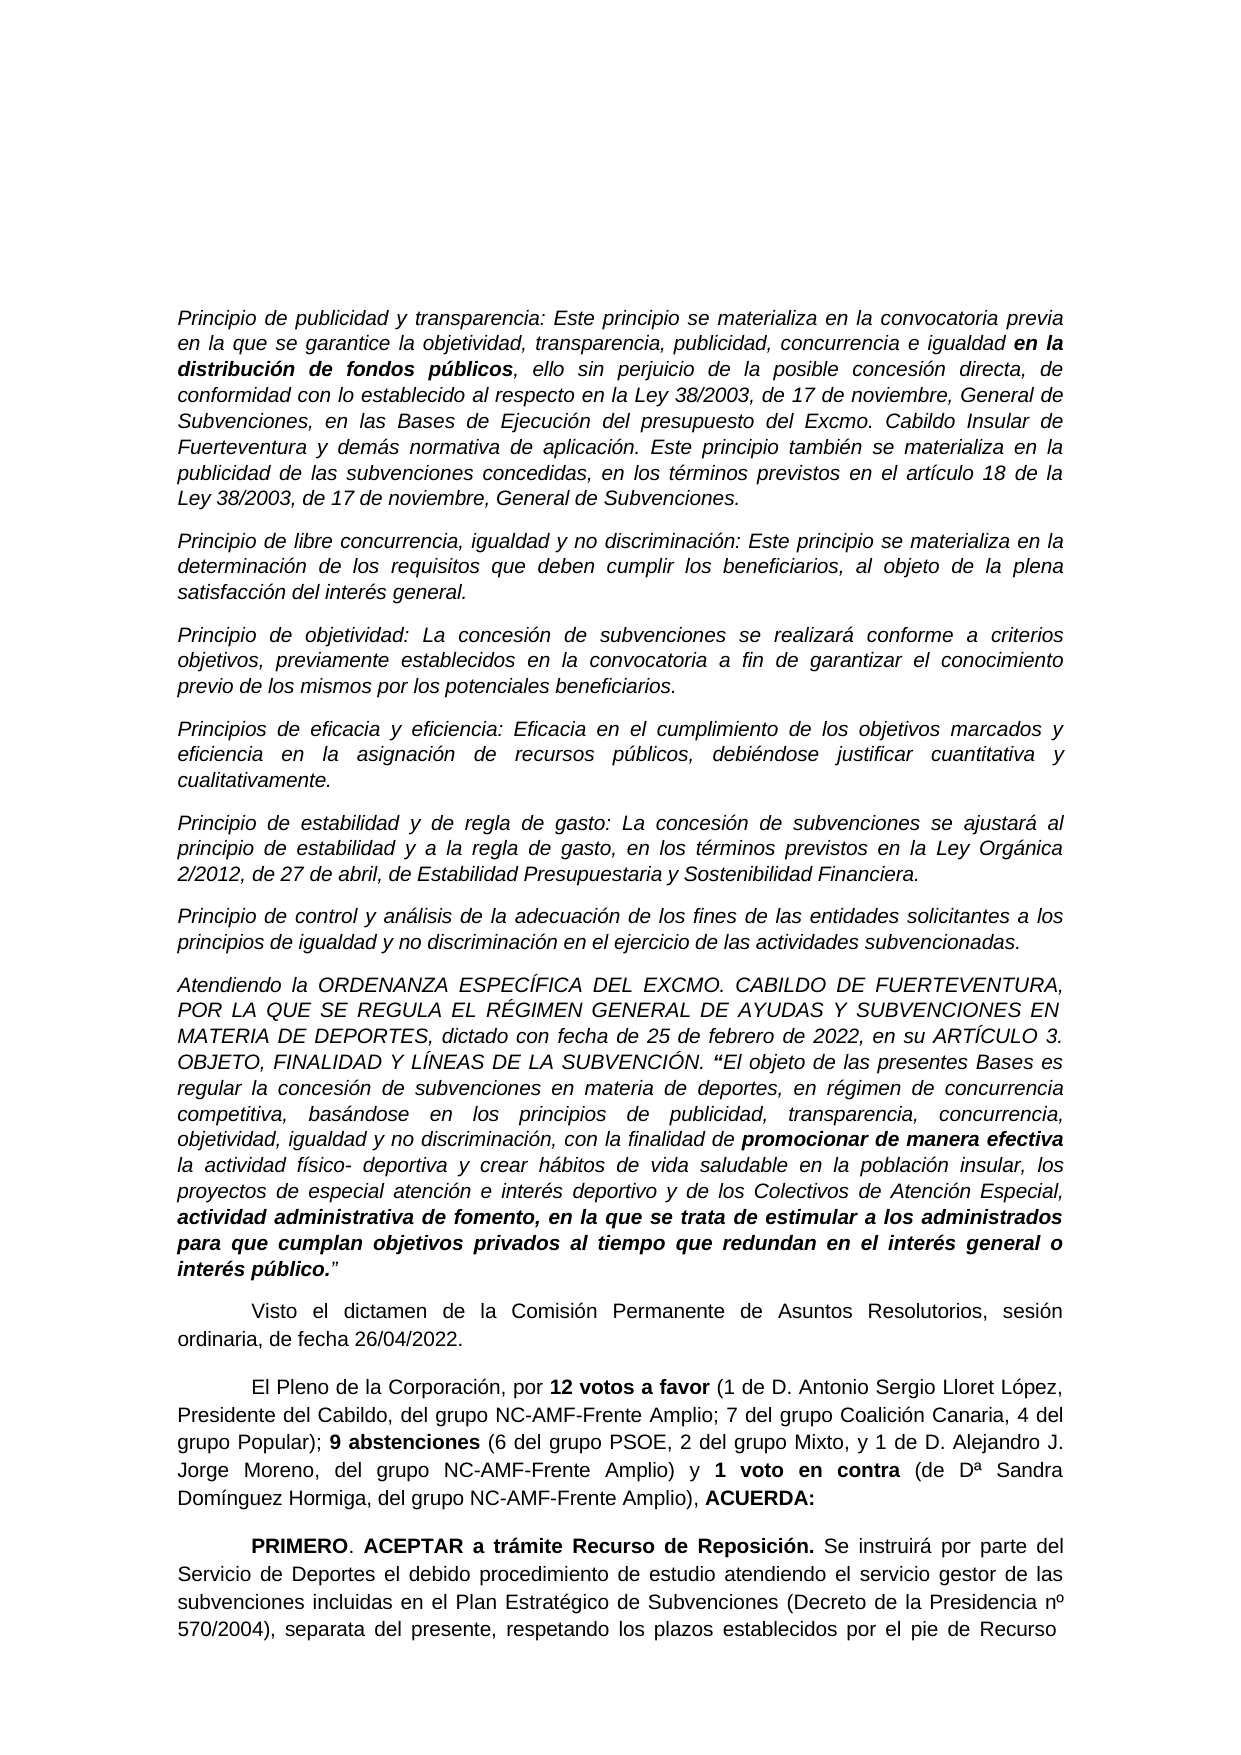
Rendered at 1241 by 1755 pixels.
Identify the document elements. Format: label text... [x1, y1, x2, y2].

text MATERIA DE DEPORTES, dictado con fecha de 25 de febrero de 2022, en su ARTÍCULO 3. OBJETO, FINALIDAD Y LÍNEAS DE LA SUBVENCIÓN. “El objeto de las presentes Bases es regular la concesión de subvenciones en materia de deportes, en régimen de concurrencia competitiva, basándose en los principios de publicidad, transparencia, concurrencia, objetividad, igualdad y no discriminación, con la finalidad de promocionar de manera efectiva la actividad físico- deportiva y crear hábitos de vida saludable en la población insular, los proyectos de especial atención e interés deportivo y de los Colectivos de Atención Especial, actividad administrativa de fomento, en la que se trata de estimular a los administrados para que cumplan objetivos privados al tiempo que redundan en el interés general o interés público.” [177, 1024, 1064, 1280]
text Principio de objetividad: La concesión de subvenciones se realizará conforme a criterios objetivos, previamente establecidos en la convocatoria a fin de garantizar el conocimiento previo de los mismos por los potenciales beneficiarios. [177, 622, 1064, 698]
text Principio de control y análisis de la adecuación de los fines de las entidades solicitantes a los principios de igualdad y no discriminación en el ejercicio de las actividades subvencionadas. [177, 904, 1064, 954]
text Atendiendo la ORDENANZA ESPECÍFICA DEL EXCMO. CABILDO DE FUERTEVENTURA, POR LA QUE SE REGULA EL RÉGIMEN GENERAL DE AYUDAS Y SUBVENCIONES EN [177, 972, 1064, 1022]
text PRIMERO. ACEPTAR a trámite Recurso de Reposición. Se instruirá por parte del Servicio de Deportes el debido procedimiento de estudio atendiendo el servicio gestor de las subvenciones incluidas en el Plan Estratégico de Subvenciones (Decreto de la Presidencia nº 570/2004), separata del presente, respetando los plazos establecidos por el pie de Recurso [177, 1534, 1064, 1641]
text Principio de libre concurrencia, igualdad y no discriminación: Este principio se materializa en la determinación de los requisitos que deben cumplir los beneficiarios, al objeto de la plena satisfacción del interés general. [177, 528, 1064, 604]
text Principio de estabilidad y de regla de gasto: La concesión de subvenciones se ajustará al principio de estabilidad y a la regla de gasto, en los términos previstos en la Ley Orgánica 2/2012, de 27 de abril, de Estabilidad Presupuestaria y Sostenibilidad Financiera. [177, 810, 1064, 886]
text Visto el dictamen de la Comisión Permanente de Asuntos Resolutorios, sesión ordinaria, de fecha 26/04/2022. [177, 1299, 1064, 1350]
text Principios de eficacia y eficiencia: Eficacia en el cumplimiento de los objetivos marcados y eficiencia en la asignación de recursos públicos, debiéndose justificar cuantitativa y cualitativamente. [177, 716, 1064, 792]
text El Pleno de la Corporación, por 12 votos a favor (1 de D. Antonio Sergio Lloret López, Presidente del Cabildo, del grupo NC-AMF-Frente Amplio; 7 del grupo Coalición Canaria, 4 del grupo Popular); 9 abstenciones (6 del grupo PSOE, 2 del grupo Mixto, y 1 de D. Alejandro J. Jorge Moreno, del grupo NC-AMF-Frente Amplio) y 1 voto en contra (de Dª Sandra Domínguez Hormiga, del grupo NC-AMF-Frente Amplio), ACUERDA: [177, 1375, 1064, 1509]
text Principio de publicidad y transparencia: Este principio se materializa en la convocatoria previa en la que se garantice la objetividad, transparencia, publicidad, concurrencia e igualdad en la distribución de fondos públicos, ello sin perjuicio de la posible concesión directa, de conformidad con lo establecido al respecto en la Ley 38/2003, de 17 de noviembre, General de Subvenciones, en las Bases de Ejecución del presupuesto del Excmo. Cabildo Insular de Fuerteventura y demás normativa de aplicación. Este principio también se materializa en la publicidad de las subvenciones concedidas, en los términos previstos en el artículo 18 de la Ley 38/2003, de 17 de noviembre, General de Subvenciones. [177, 305, 1064, 510]
